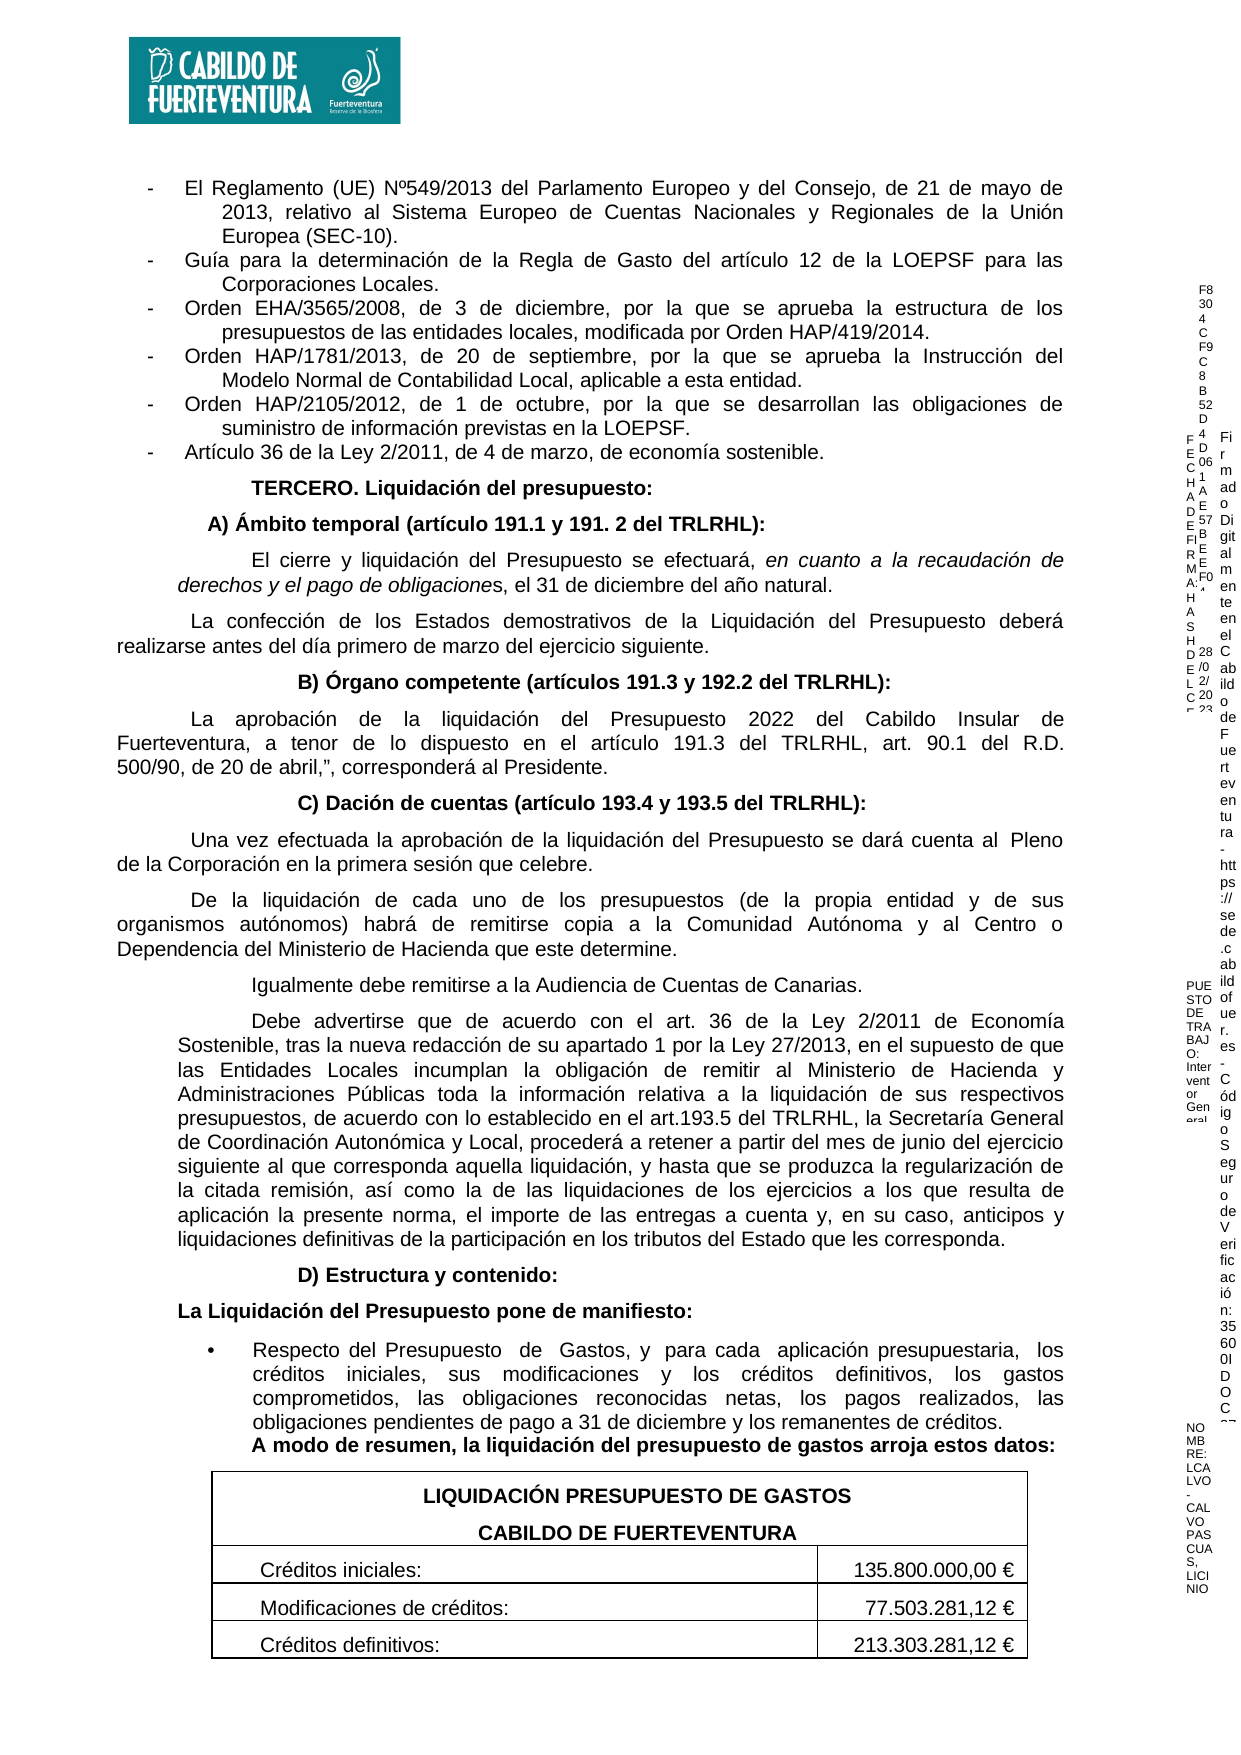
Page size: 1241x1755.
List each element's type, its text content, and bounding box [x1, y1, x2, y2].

table_cell 77.503.281,12 € [818, 1584, 1027, 1619]
text La aprobación de la liquidación del Presupuesto 2022 del Cabildo Insular de Fuerteventura, a tenor de lo dispuesto en el artículo 191.3 del TRLRHL, art. 90.1 del R.D. 500/90, de 20 de abril,”, corresponderá al Presidente. [117, 706, 1064, 779]
list [1184, 1421, 1213, 1644]
table_cell 213.303.281,12 € [818, 1621, 1027, 1657]
text 28/02/2023 [1199, 645, 1213, 712]
text Interventor General [1186, 1061, 1213, 1121]
list LCALVO - CALVO PASCUAS, LICINIO [1186, 1462, 1213, 1596]
text Debe advertirse que de acuerdo con el art. 36 de la Ley 2/2011 de Economía Sostenible, tras la nueva redacción de su apartado 1 por la Ley 27/2013, en el supuesto de que las Entidades Locales incumplan la obligación de remitir al Ministerio de Hacienda y Administraciones Públicas toda la información relativa a la liquidación de sus respectivos presupuestos, de acuerdo con lo establecido en el art.193.5 del TRLRHL, la Secretaría General de Coordinación Autonómica y Local, procederá a retener a partir del mes de junio del ejercicio siguiente al que corresponda aquella liquidación, y hasta que se produzca la regularización de la citada remisión, así como la de las liquidaciones de los ejercicios a los que resulta de aplicación la presente norma, el importe de las entregas a cuenta y, en su caso, anticipos y liquidaciones definitivas de la participación en los tributos del Estado que les corresponda. [177, 1009, 1064, 1251]
table_cell 135.800.000,00 € [818, 1546, 1027, 1582]
list Ámbito temporal (artículo 191.1 y 191. 2 del TRLRHL): [207, 512, 1184, 536]
text Igualmente debe remitirse a la Audiencia de Cuentas de Canarias. [251, 973, 1218, 1121]
list Firmado Digitalmente en el Cabildo de Fuerteventura - https://sede.cabildofuer.es - Código Seguro de Verificación: 35600IDOC27B67F522DC3B5041BC [1220, 430, 1237, 1422]
table_cell Créditos iniciales: [213, 1546, 817, 1582]
list Guía para la determinación de la Regla de Gasto del artículo 12 de la LOEPSF para las Corporaciones Locales. [147, 248, 1064, 296]
subtitle A modo de resumen, la liquidación del presupuesto de gastos arroja estos datos: [251, 1434, 1184, 1458]
table_header LIQUIDACIÓN PRESUPUESTO DE GASTOS CABILDO DE FUERTEVENTURA [213, 1472, 1027, 1544]
subtitle TERCERO. Liquidación del presupuesto: [251, 475, 1184, 499]
list Estructura y contenido: [297, 1263, 1218, 1287]
text De la liquidación de cada uno de los presupuestos (de la propia entidad y de sus organismos autónomos) habrá de remitirse copia a la Comunidad Autónoma y al Centro o Dependencia del Ministerio de Hacienda que este determine. [117, 888, 1064, 960]
list Respecto del Presupuesto de Gastos, y para cada aplicación presupuestaria, los créditos iniciales, sus modificaciones y los créditos definitivos, los gastos comprometidos, las obligaciones reconocidas netas, los pagos realizados, las obligaciones pendientes de pago a 31 de diciembre y los remanentes de créditos. [207, 1337, 1064, 1434]
table_cell Créditos definitivos: [213, 1621, 817, 1657]
list Orden EHA/3565/2008, de 3 de diciembre, por la que se aprueba la estructura de los presupuestos de las entidades locales, modificada por Orden HAP/419/2014. [147, 296, 1064, 344]
list NOMBRE: [1186, 1421, 1213, 1462]
list Órgano competente (artículos 191.3 y 192.2 del TRLRHL): [297, 670, 1184, 694]
list Artículo 36 de la Ley 2/2011, de 4 de marzo, de economía sostenible. [147, 440, 1184, 465]
list Orden HAP/1781/2013, de 20 de septiembre, por la que se aprueba la Instrucción del Modelo Normal de Contabilidad Local, aplicable a esta entidad. [147, 344, 1064, 392]
table_cell Modificaciones de créditos: [213, 1584, 817, 1619]
list F8304CF9C8B52D4D061AE57BEEF04E17A8F668DC [1199, 282, 1213, 591]
list FECHA DE FIRMA: HASH DEL CERTIFICADO: [1186, 432, 1201, 712]
list Orden HAP/2105/2012, de 1 de octubre, por la que se desarrollan las obligaciones de suministro de información previstas en la LOEPSF. [147, 392, 1064, 440]
list El Reglamento (UE) Nº549/2013 del Parlamento Europeo y del Consejo, de 21 de mayo de 2013, relativo al Sistema Europeo de Cuentas Nacionales y Regionales de la Unión Europea (SEC-10). [147, 176, 1064, 248]
text La confección de los Estados demostrativos de la Liquidación del Presupuesto deberá realizarse antes del día primero de marzo del ejercicio siguiente. [117, 609, 1064, 657]
text Una vez efectuada la aprobación de la liquidación del Presupuesto se dará cuenta al Pleno de la Corporación en la primera sesión que celebre. [117, 827, 1064, 876]
text El cierre y liquidación del Presupuesto se efectuará, en cuanto a la recaudación de derechos y el pago de obligaciones, el 31 de diciembre del año natural. [177, 548, 1064, 596]
text PUESTO DE TRABAJO: [1186, 980, 1213, 1061]
text La Liquidación del Presupuesto pone de manifiesto: [177, 1299, 1218, 1323]
list Dación de cuentas (artículo 193.4 y 193.5 del TRLRHL): [297, 791, 1218, 815]
